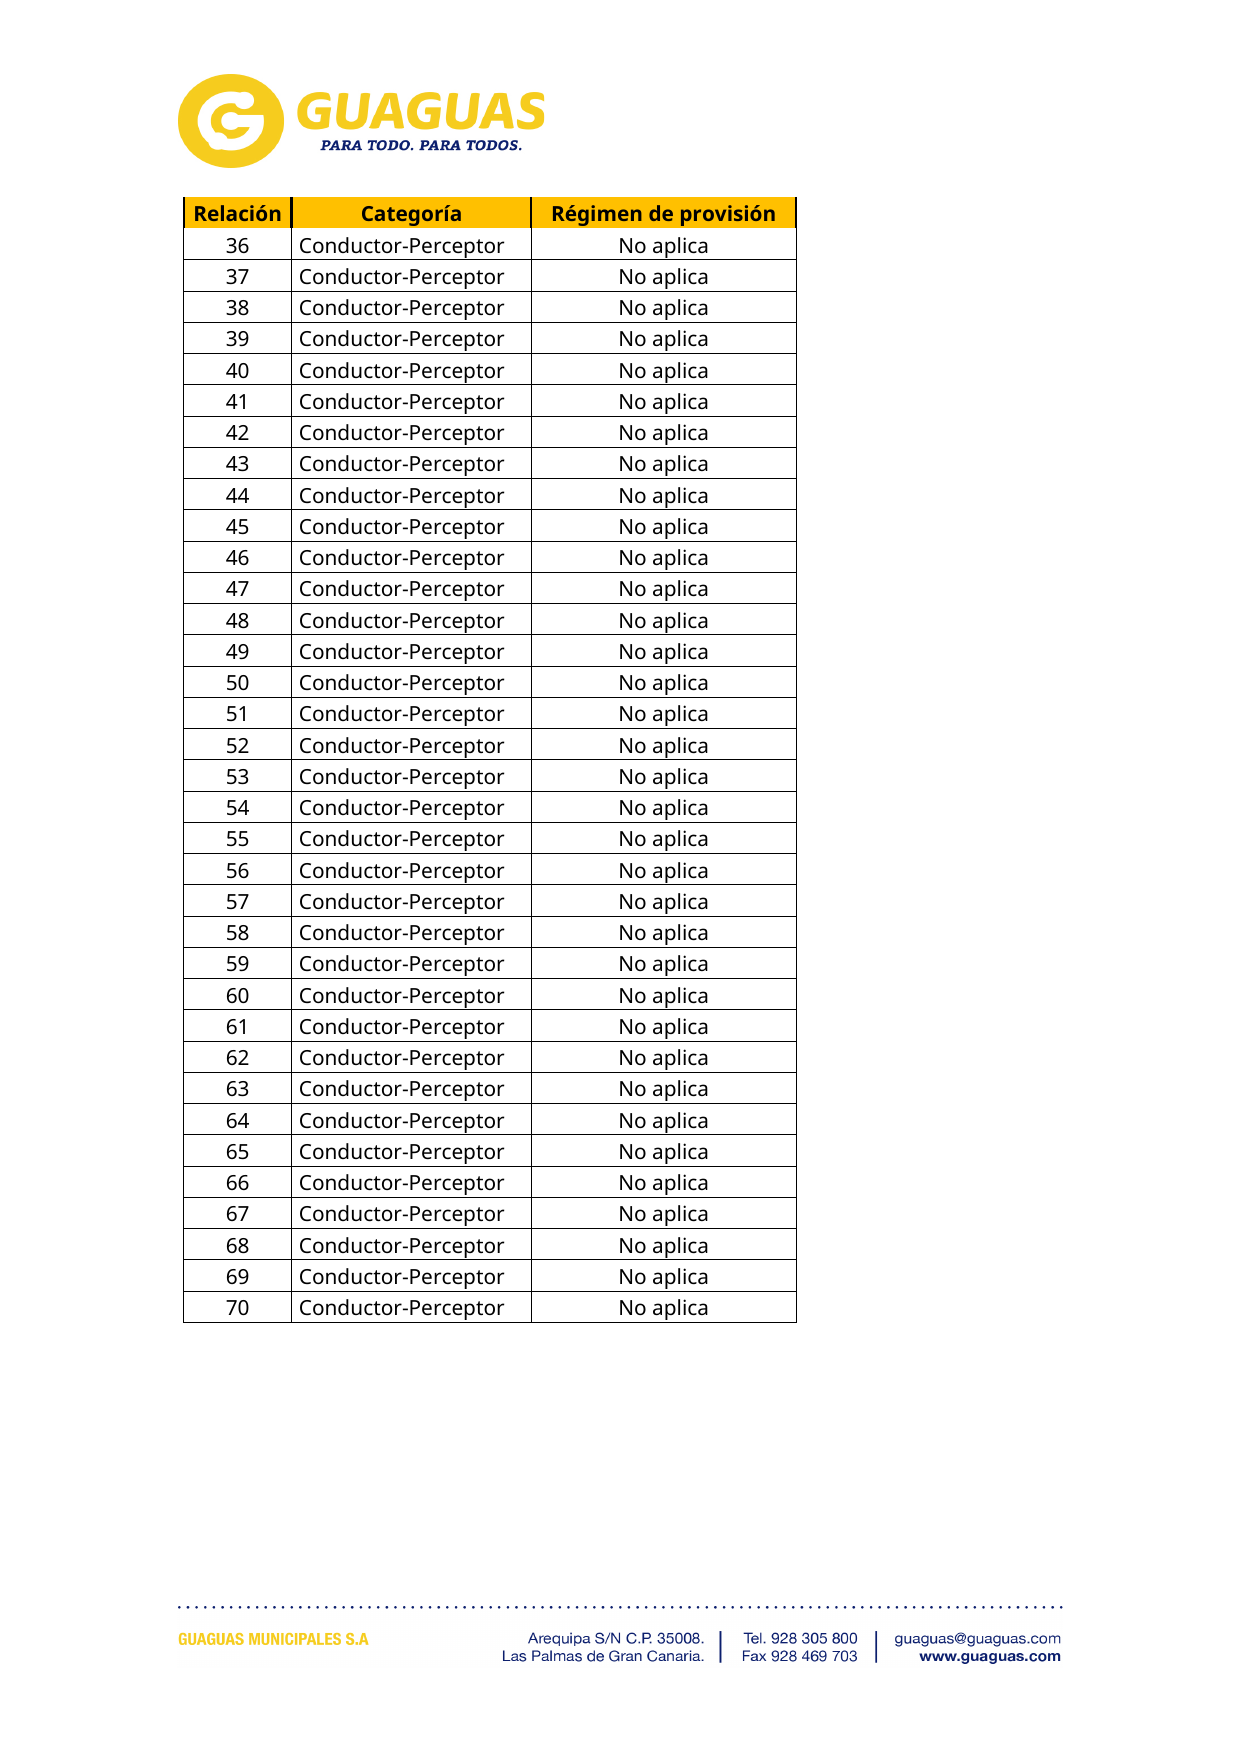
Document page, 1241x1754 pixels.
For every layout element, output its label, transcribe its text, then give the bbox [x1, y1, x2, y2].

table_cell No aplica [532, 1104, 796, 1134]
table_cell 41 [184, 385, 291, 416]
table_cell No aplica [532, 1198, 796, 1228]
table_cell No aplica [532, 228, 796, 259]
table_cell 45 [184, 510, 291, 541]
table_cell Categoría [293, 197, 530, 228]
table_cell Conductor-Perceptor [292, 1135, 531, 1166]
table_cell 42 [184, 417, 291, 447]
table_cell 36 [184, 228, 291, 259]
table_cell 40 [184, 354, 291, 384]
table_cell No aplica [532, 635, 796, 666]
table_cell 58 [184, 917, 291, 947]
table_cell Conductor-Perceptor [292, 917, 531, 947]
table_cell No aplica [532, 1010, 796, 1041]
table_cell Conductor-Perceptor [292, 854, 531, 884]
table_cell 44 [184, 479, 291, 509]
table_cell 52 [184, 729, 291, 759]
table_cell Conductor-Perceptor [292, 260, 531, 291]
table_cell Conductor-Perceptor [292, 354, 531, 384]
table_cell No aplica [532, 292, 796, 322]
table_cell No aplica [532, 604, 796, 634]
table_cell 54 [184, 792, 291, 822]
table_cell No aplica [532, 448, 796, 478]
table_cell No aplica [532, 1135, 796, 1166]
table_cell 68 [184, 1229, 291, 1259]
table_cell Conductor-Perceptor [292, 1292, 531, 1322]
table_cell No aplica [532, 698, 796, 728]
table_cell Conductor-Perceptor [292, 228, 531, 259]
table_cell 55 [184, 823, 291, 853]
table_cell Conductor-Perceptor [292, 948, 531, 978]
table_cell 39 [184, 323, 291, 353]
table_cell 66 [184, 1167, 291, 1197]
table_cell Conductor-Perceptor [292, 448, 531, 478]
table_cell Conductor-Perceptor [292, 1198, 531, 1228]
table_cell No aplica [532, 823, 796, 853]
table_cell No aplica [532, 479, 796, 509]
table_cell Conductor-Perceptor [292, 292, 531, 322]
table_cell 60 [184, 979, 291, 1009]
table_cell Conductor-Perceptor [292, 760, 531, 791]
table_cell Conductor-Perceptor [292, 792, 531, 822]
table_cell Conductor-Perceptor [292, 417, 531, 447]
table_cell No aplica [532, 917, 796, 947]
table_cell No aplica [532, 1167, 796, 1197]
table_cell No aplica [532, 1260, 796, 1291]
table_cell 64 [184, 1104, 291, 1134]
table_cell Régimen de provisión [532, 197, 795, 228]
table_cell No aplica [532, 667, 796, 697]
table_cell No aplica [532, 979, 796, 1009]
table_cell Conductor-Perceptor [292, 979, 531, 1009]
table_cell No aplica [532, 510, 796, 541]
table_cell Conductor-Perceptor [292, 1260, 531, 1291]
table_cell No aplica [532, 417, 796, 447]
table_cell Conductor-Perceptor [292, 729, 531, 759]
table_cell No aplica [532, 1042, 796, 1072]
table_cell No aplica [532, 1229, 796, 1259]
table_cell 59 [184, 948, 291, 978]
table_cell 49 [184, 635, 291, 666]
table_cell Conductor-Perceptor [292, 1042, 531, 1072]
table_cell Conductor-Perceptor [292, 698, 531, 728]
table_cell 65 [184, 1135, 291, 1166]
table_cell Relación [185, 197, 290, 228]
table_cell No aplica [532, 323, 796, 353]
table_cell 57 [184, 885, 291, 916]
table_cell No aplica [532, 792, 796, 822]
table_cell Conductor-Perceptor [292, 667, 531, 697]
table_cell Conductor-Perceptor [292, 479, 531, 509]
table_cell 61 [184, 1010, 291, 1041]
table_cell 48 [184, 604, 291, 634]
table_cell Conductor-Perceptor [292, 823, 531, 853]
table_cell 53 [184, 760, 291, 791]
table_cell Conductor-Perceptor [292, 1167, 531, 1197]
table_cell 62 [184, 1042, 291, 1072]
table_cell Conductor-Perceptor [292, 1073, 531, 1103]
table_cell No aplica [532, 854, 796, 884]
table_cell 46 [184, 542, 291, 572]
table_cell 50 [184, 667, 291, 697]
table_cell No aplica [532, 760, 796, 791]
table_cell 56 [184, 854, 291, 884]
table_cell Conductor-Perceptor [292, 1010, 531, 1041]
table_cell 38 [184, 292, 291, 322]
table_cell 69 [184, 1260, 291, 1291]
table_cell Conductor-Perceptor [292, 510, 531, 541]
table_cell 37 [184, 260, 291, 291]
table_cell 47 [184, 573, 291, 603]
table_cell No aplica [532, 354, 796, 384]
table_cell No aplica [532, 729, 796, 759]
table_cell 70 [184, 1292, 291, 1322]
table_cell Conductor-Perceptor [292, 385, 531, 416]
table_cell Conductor-Perceptor [292, 1104, 531, 1134]
table_cell No aplica [532, 1073, 796, 1103]
table_cell Conductor-Perceptor [292, 1229, 531, 1259]
table_cell 51 [184, 698, 291, 728]
table_cell No aplica [532, 573, 796, 603]
table_cell No aplica [532, 260, 796, 291]
table_cell 67 [184, 1198, 291, 1228]
table_cell Conductor-Perceptor [292, 323, 531, 353]
table_cell Conductor-Perceptor [292, 542, 531, 572]
table_cell 63 [184, 1073, 291, 1103]
table_cell 43 [184, 448, 291, 478]
table_cell No aplica [532, 1292, 796, 1322]
table_cell Conductor-Perceptor [292, 604, 531, 634]
table_cell No aplica [532, 885, 796, 916]
table_cell No aplica [532, 948, 796, 978]
table_cell Conductor-Perceptor [292, 573, 531, 603]
table_cell Conductor-Perceptor [292, 635, 531, 666]
table_cell Conductor-Perceptor [292, 885, 531, 916]
table_cell No aplica [532, 385, 796, 416]
table_cell No aplica [532, 542, 796, 572]
